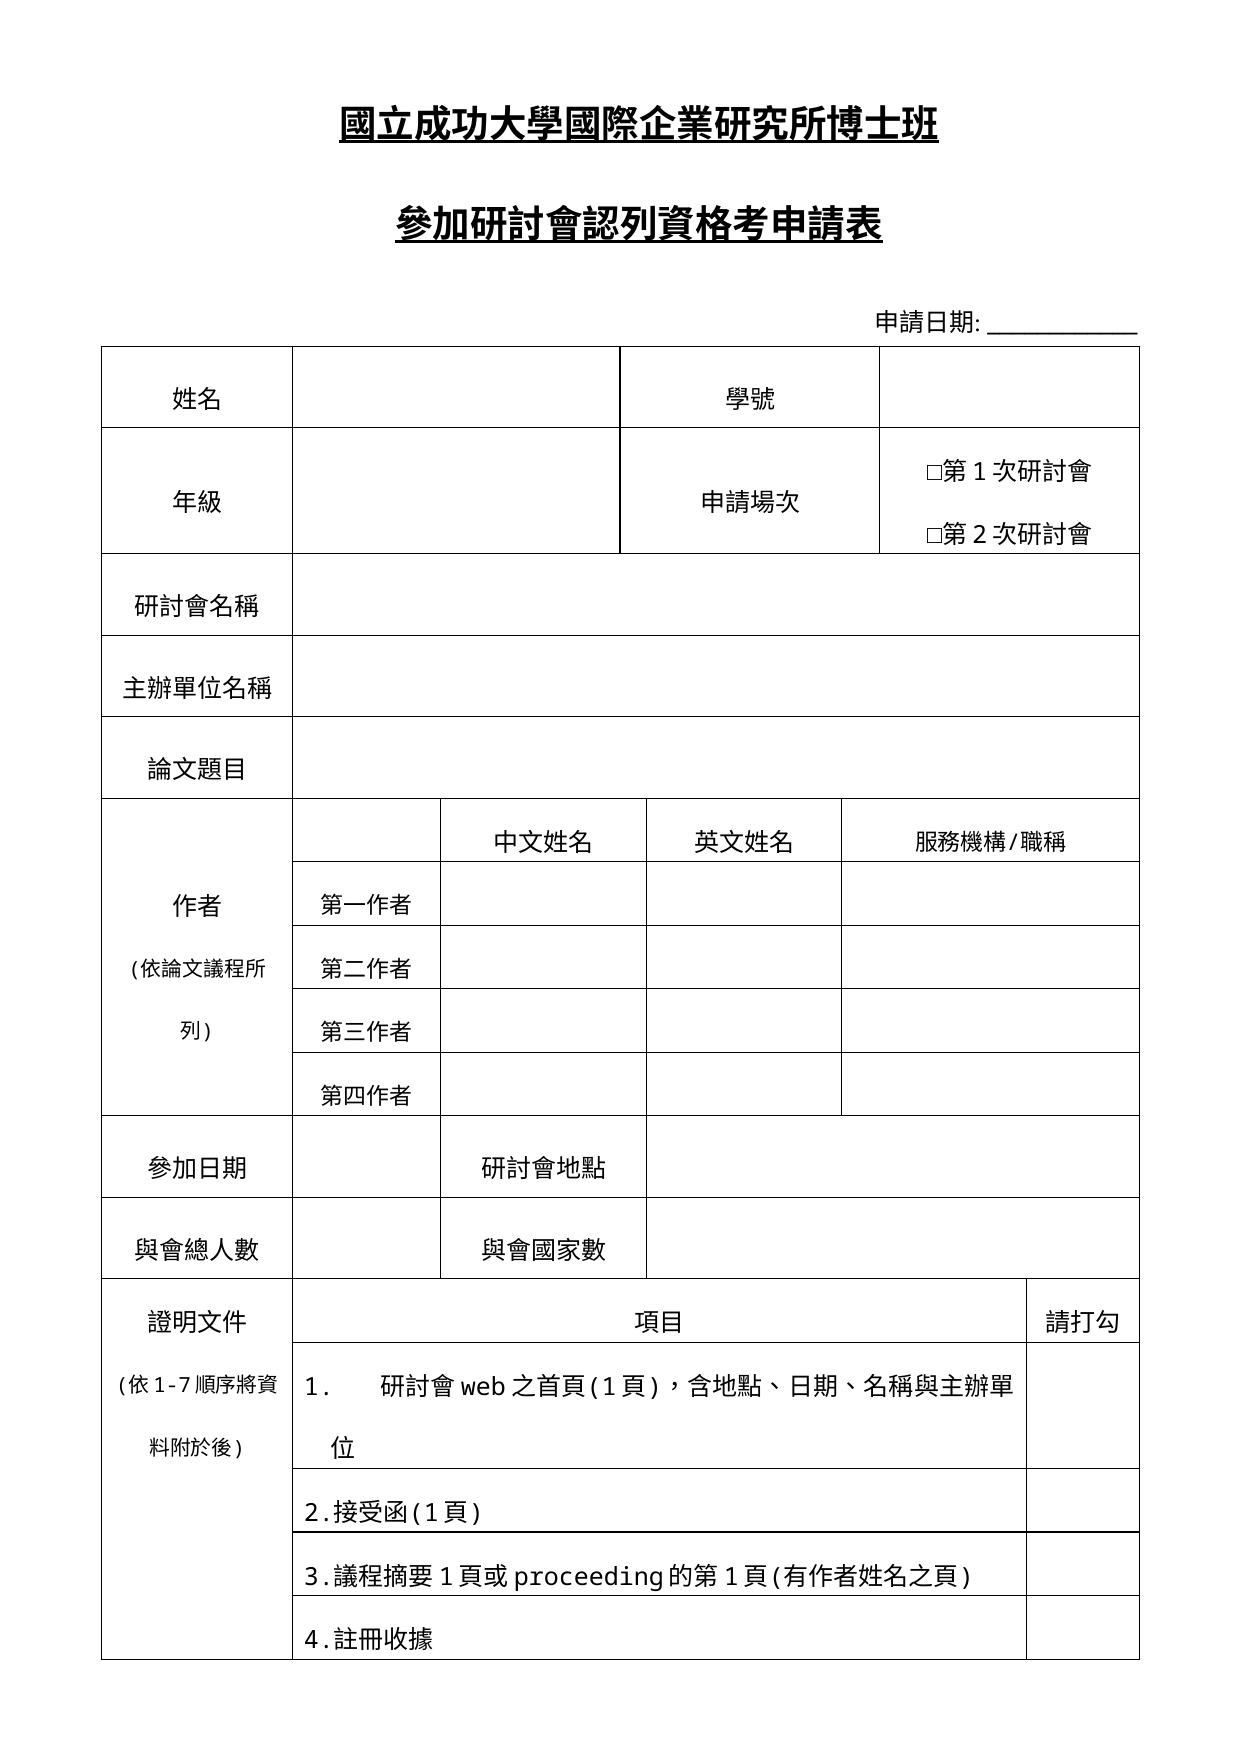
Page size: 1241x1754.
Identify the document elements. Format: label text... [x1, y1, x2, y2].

table_cell 研討會名稱 [102, 554, 292, 634]
table_cell 第一作者 [293, 862, 440, 924]
table_cell 英文姓名 [647, 799, 841, 861]
table_cell [441, 989, 646, 1052]
table_cell [293, 636, 1139, 716]
table_cell 論文題目 [102, 717, 292, 797]
table_cell 服務機構/職稱 [842, 799, 1139, 861]
table_cell [842, 1053, 1139, 1115]
table_cell 2.接受函(1頁) [293, 1469, 1026, 1531]
table_cell 4.註冊收據 [293, 1596, 1026, 1658]
table_header 學號 [621, 347, 879, 427]
table_cell 主辦單位名稱 [102, 636, 292, 716]
table_cell [647, 1198, 1139, 1278]
table_cell [293, 428, 619, 553]
text 申請日期: ____________ [247, 279, 1137, 342]
table_cell [842, 862, 1139, 924]
table_cell [293, 554, 1139, 634]
table_cell □第1次研討會 □第2次研討會 [880, 428, 1139, 553]
table_cell [647, 989, 841, 1052]
text 國立成功大學國際企業研究所博士班 [97, 79, 1181, 142]
table_cell 與會總人數 [102, 1198, 292, 1278]
text 參加研討會認列資格考申請表 [97, 179, 1181, 242]
table_cell 研討會web之首頁(1頁)，含地點、日期、名稱與主辦單位 [293, 1343, 1026, 1468]
table_cell [1027, 1343, 1139, 1468]
table_cell 與會國家數 [441, 1198, 646, 1278]
table_cell [293, 1116, 440, 1197]
table_cell [293, 799, 440, 861]
table_cell 第四作者 [293, 1053, 440, 1115]
table_cell 第二作者 [293, 926, 440, 988]
table_cell [647, 1116, 1139, 1197]
table_cell [441, 1053, 646, 1115]
table_cell [1027, 1596, 1139, 1658]
table_cell 第三作者 [293, 989, 440, 1052]
table_cell [842, 989, 1139, 1052]
table_cell 證明文件 (依1-7順序將資料附於後) [102, 1279, 292, 1658]
table_cell 申請場次 [621, 428, 879, 553]
table_cell [647, 862, 841, 924]
table_cell [441, 926, 646, 988]
table_header [880, 347, 1139, 427]
table_cell 參加日期 [102, 1116, 292, 1197]
table_cell [647, 1053, 841, 1115]
table_cell 研討會地點 [441, 1116, 646, 1197]
table_header 姓名 [102, 347, 292, 427]
table_cell 請打勾 [1027, 1279, 1139, 1342]
table_cell [1027, 1469, 1139, 1531]
table_cell 作者 (依論文議程所列) [102, 799, 292, 1115]
table_cell 項目 [293, 1279, 1026, 1342]
table_cell [647, 926, 841, 988]
table_cell [441, 862, 646, 924]
table_cell [293, 717, 1139, 797]
table_cell [842, 926, 1139, 988]
table_cell 3.議程摘要1頁或proceeding的第1頁(有作者姓名之頁) [293, 1533, 1026, 1595]
table_header [293, 347, 619, 427]
table_cell 年級 [102, 428, 292, 553]
table_cell [1027, 1533, 1139, 1595]
table_cell [293, 1198, 440, 1278]
table_cell 中文姓名 [441, 799, 646, 861]
